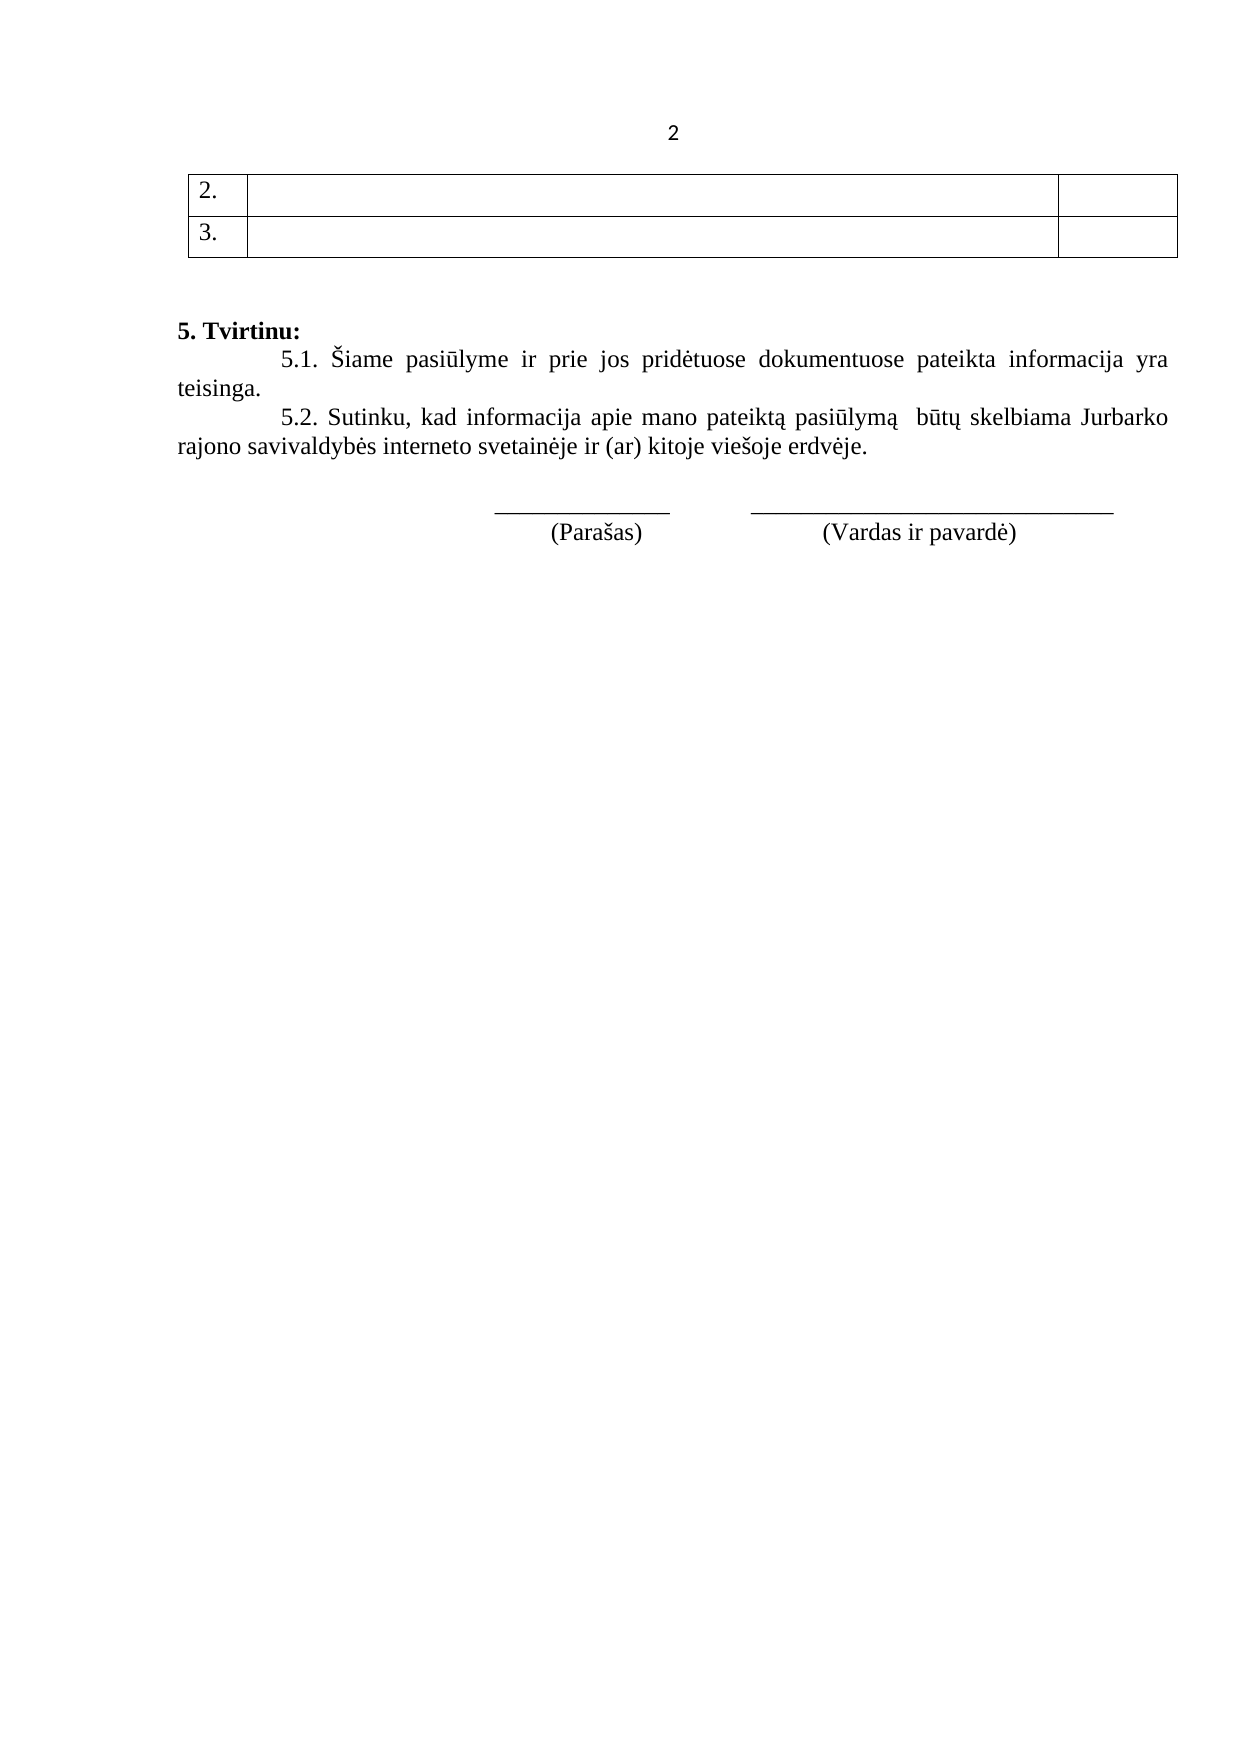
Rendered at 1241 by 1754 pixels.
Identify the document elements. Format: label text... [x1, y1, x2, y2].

text 5.2. Sutinku, kad informacija apie mano pateiktą pasiūlymą būtų skelbiama Jurbarko rajono savivaldybės interneto svetainėje ir (ar) kitoje viešoje erdvėje. [177, 402, 1169, 459]
table_cell [248, 217, 1058, 257]
text 5. Tvirtinu: [177, 316, 1169, 344]
table_cell 2. [189, 175, 247, 216]
text 5.1. Šiame pasiūlyme ir prie jos pridėtuose dokumentuose pateikta informacija yra teisinga. [177, 344, 1169, 402]
table_cell 3. [189, 217, 247, 257]
table_cell [1059, 217, 1177, 257]
table_cell [248, 175, 1058, 216]
table_cell [1059, 175, 1177, 216]
text (Parašas) (Vardas ir pavardė) [447, 517, 1169, 546]
text ______________ _____________________________ [177, 488, 1169, 517]
